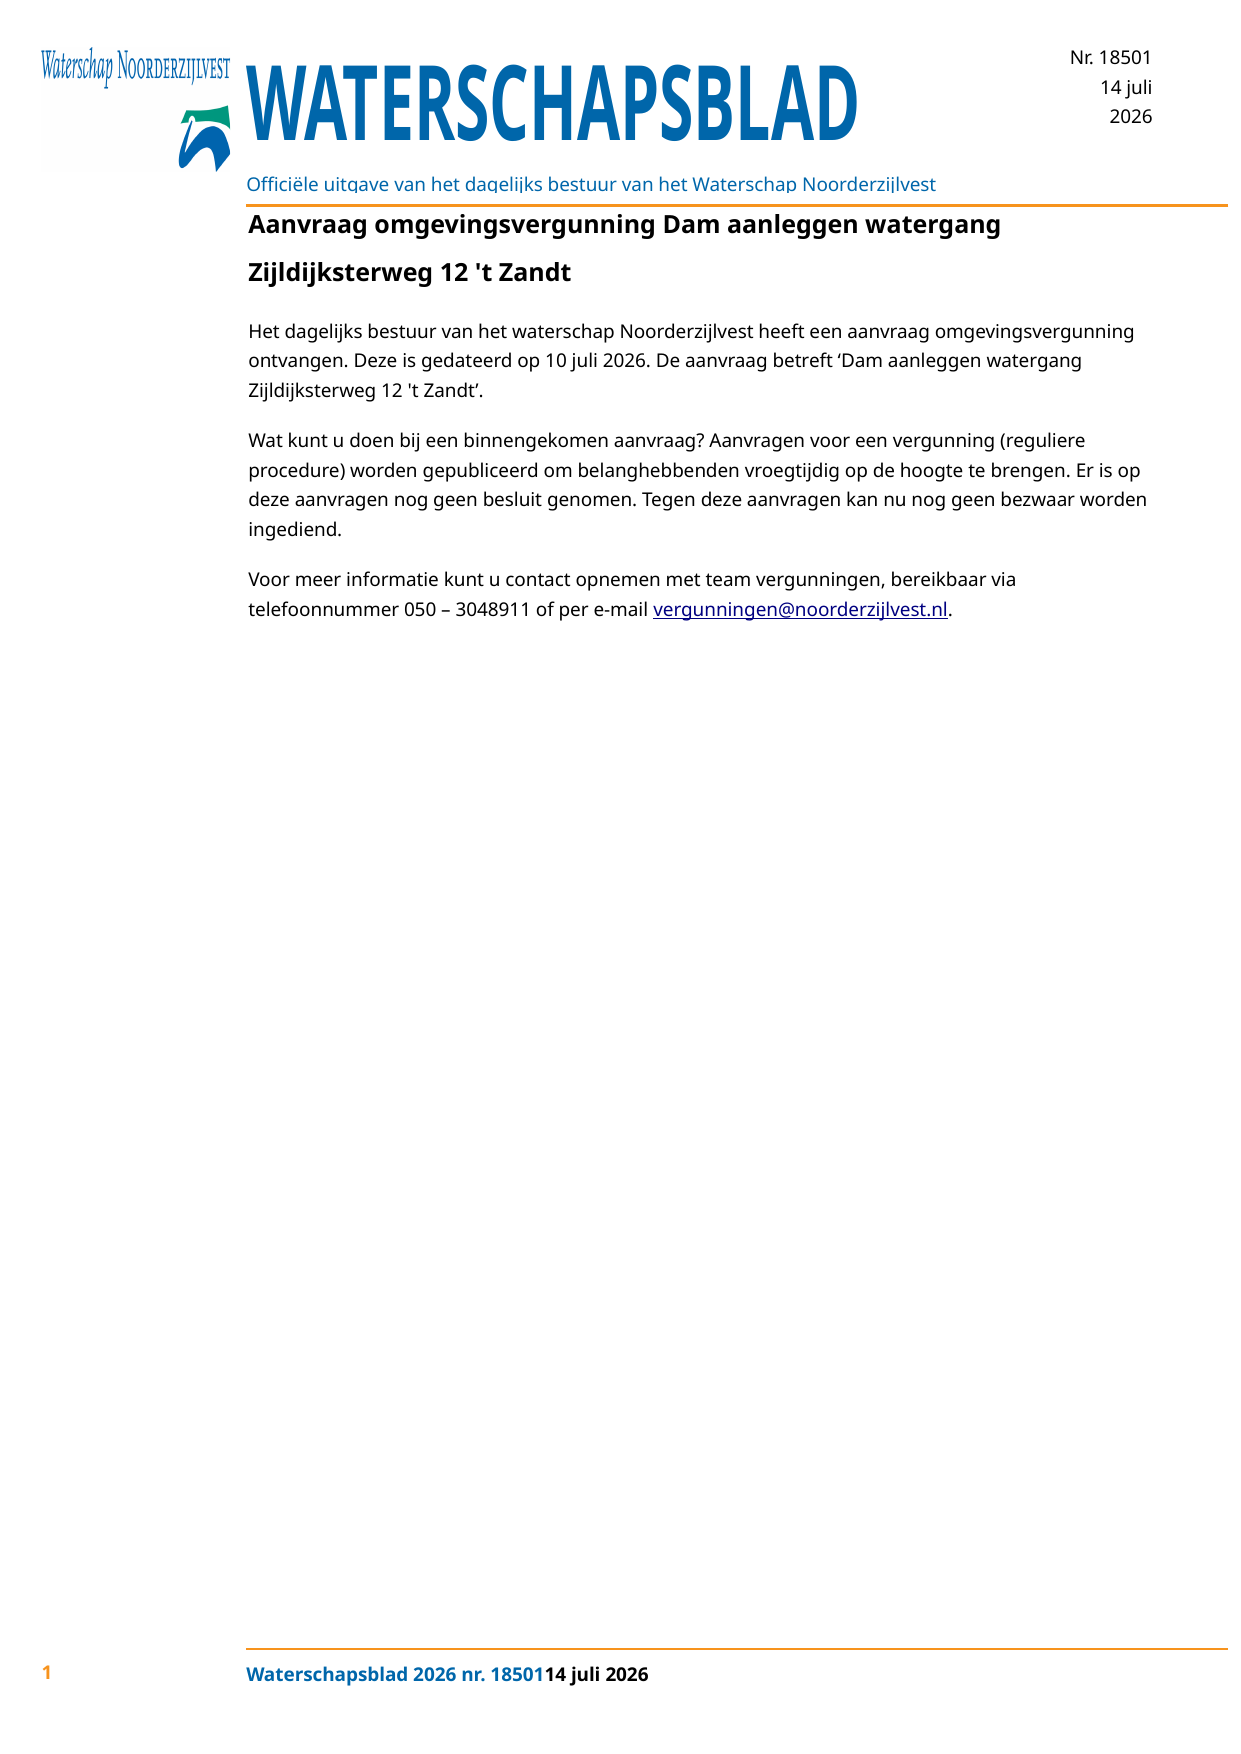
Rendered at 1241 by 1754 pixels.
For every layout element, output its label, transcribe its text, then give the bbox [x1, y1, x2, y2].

text Het dagelijks bestuur van het waterschap Noorderzijlvest heeft een aanvraag omgevingsvergunning ontvangen. Deze is gedateerd op 10 juli 2026. De aanvraag betreft ‘Dam aanleggen watergang Zijldijksterweg 12 't Zandt’. [248, 318, 1152, 403]
text Aanvraag omgevingsvergunning Dam aanleggen watergang Zijldijksterweg 12 't Zandt [248, 207, 1152, 288]
text Wat kunt u doen bij een binnengekomen aanvraag? Aanvragen voor een vergunning (reguliere procedure) worden gepubliceerd om belanghebbenden vroegtijdig op de hoogte te brengen. Er is op deze aanvragen nog geen besluit genomen. Tegen deze aanvragen kan nu nog geen bezwaar worden ingediend. [248, 427, 1152, 542]
picture [41, 47, 231, 172]
text Voor meer informatie kunt u contact opnemen met team vergunningen, bereikbaar via telefoonnummer 050 – 3048911 of per e-mail vergunningen@noorderzijlvest.nl. [248, 567, 1152, 622]
